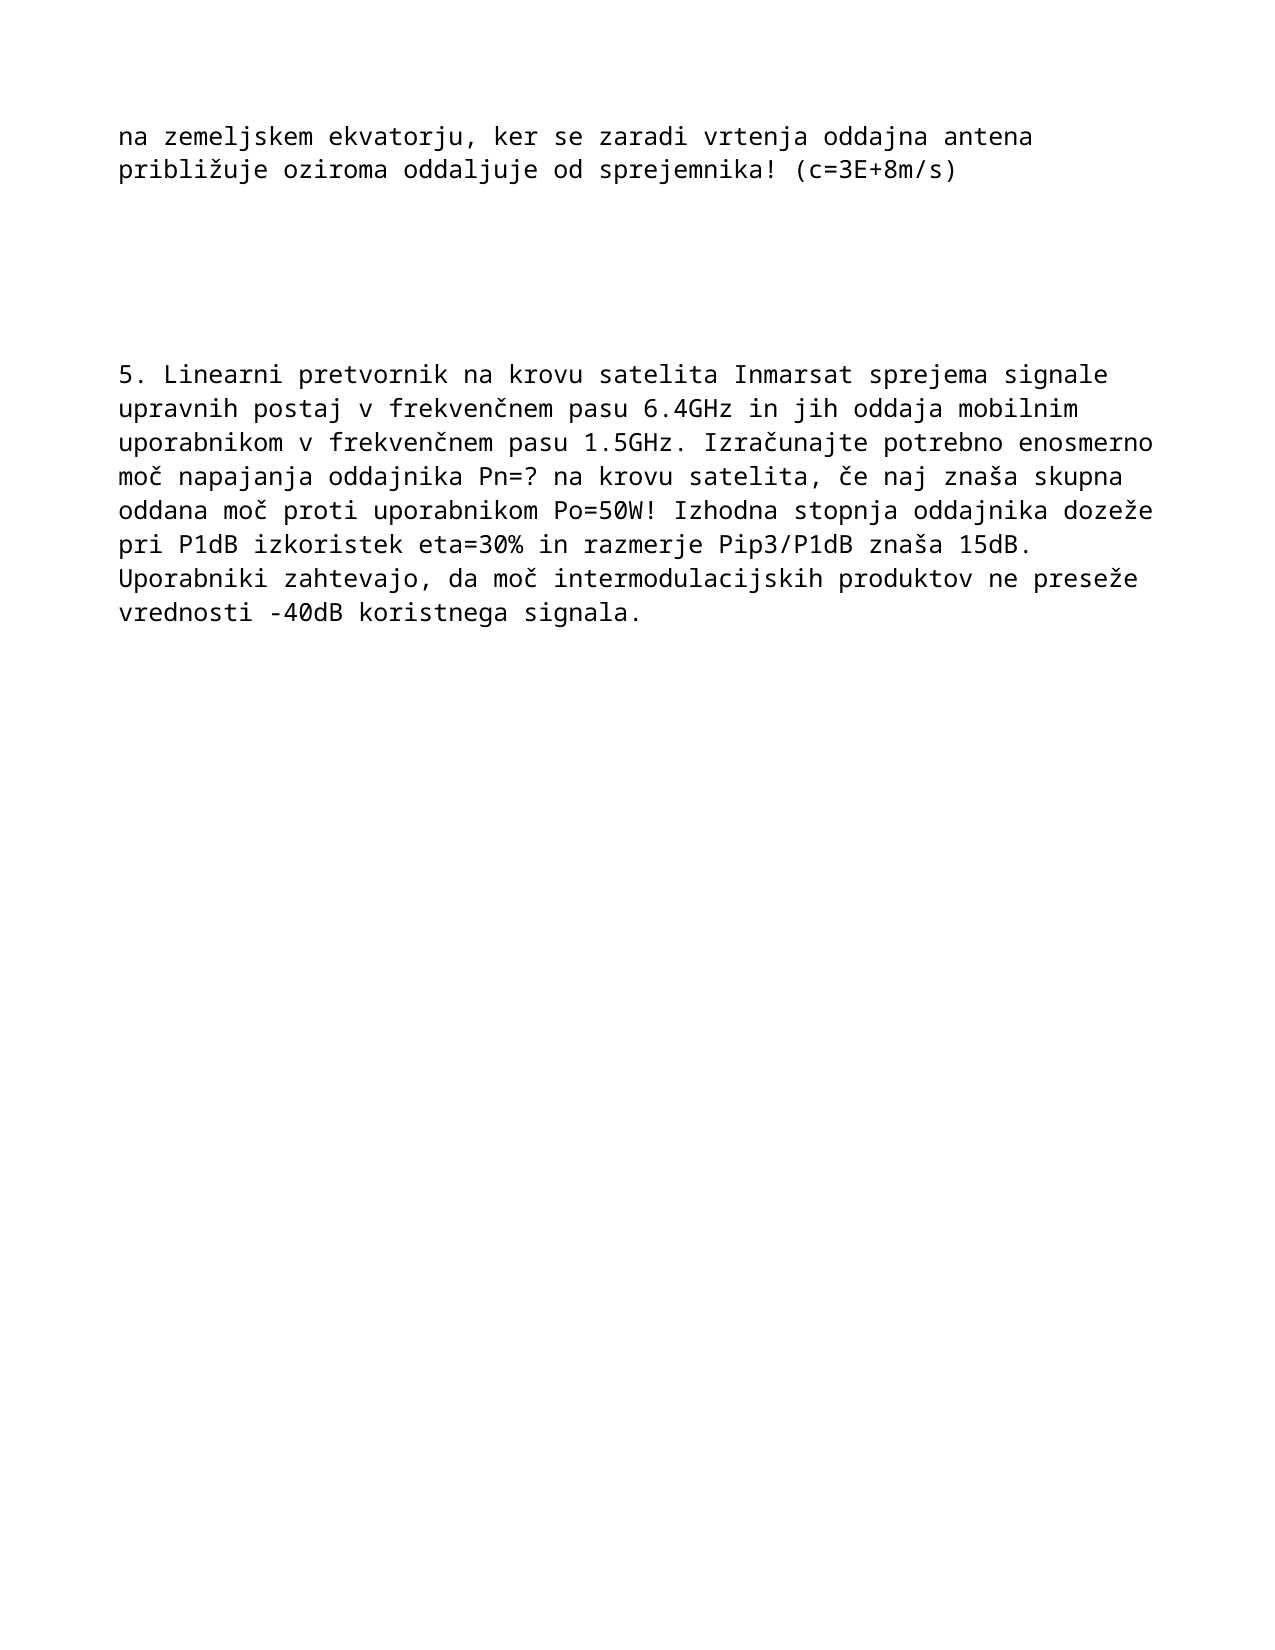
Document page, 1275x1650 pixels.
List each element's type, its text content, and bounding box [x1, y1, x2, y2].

text 5. Linearni pretvornik na krovu satelita Inmarsat sprejema signale upravnih postaj v frekvenčnem pasu 6.4GHz in jih oddaja mobilnim uporabnikom v frekvenčnem pasu 1.5GHz. Izračunajte potrebno enosmerno moč napajanja oddajnika Pn=? na krovu satelita, če naj znaša skupna oddana moč proti uporabnikom Po=50W! Izhodna stopnja oddajnika dozeže pri P1dB izkoristek eta=30% in razmerje Pip3/P1dB znaša 15dB. Uporabniki zahtevajo, da moč intermodulacijskih produktov ne preseže vrednosti -40dB koristnega signala. [118, 357, 1157, 629]
text na zemeljskem ekvatorju, ker se zaradi vrtenja oddajna antena približuje oziroma oddaljuje od sprejemnika! (c=3E+8m/s) [118, 118, 1157, 186]
